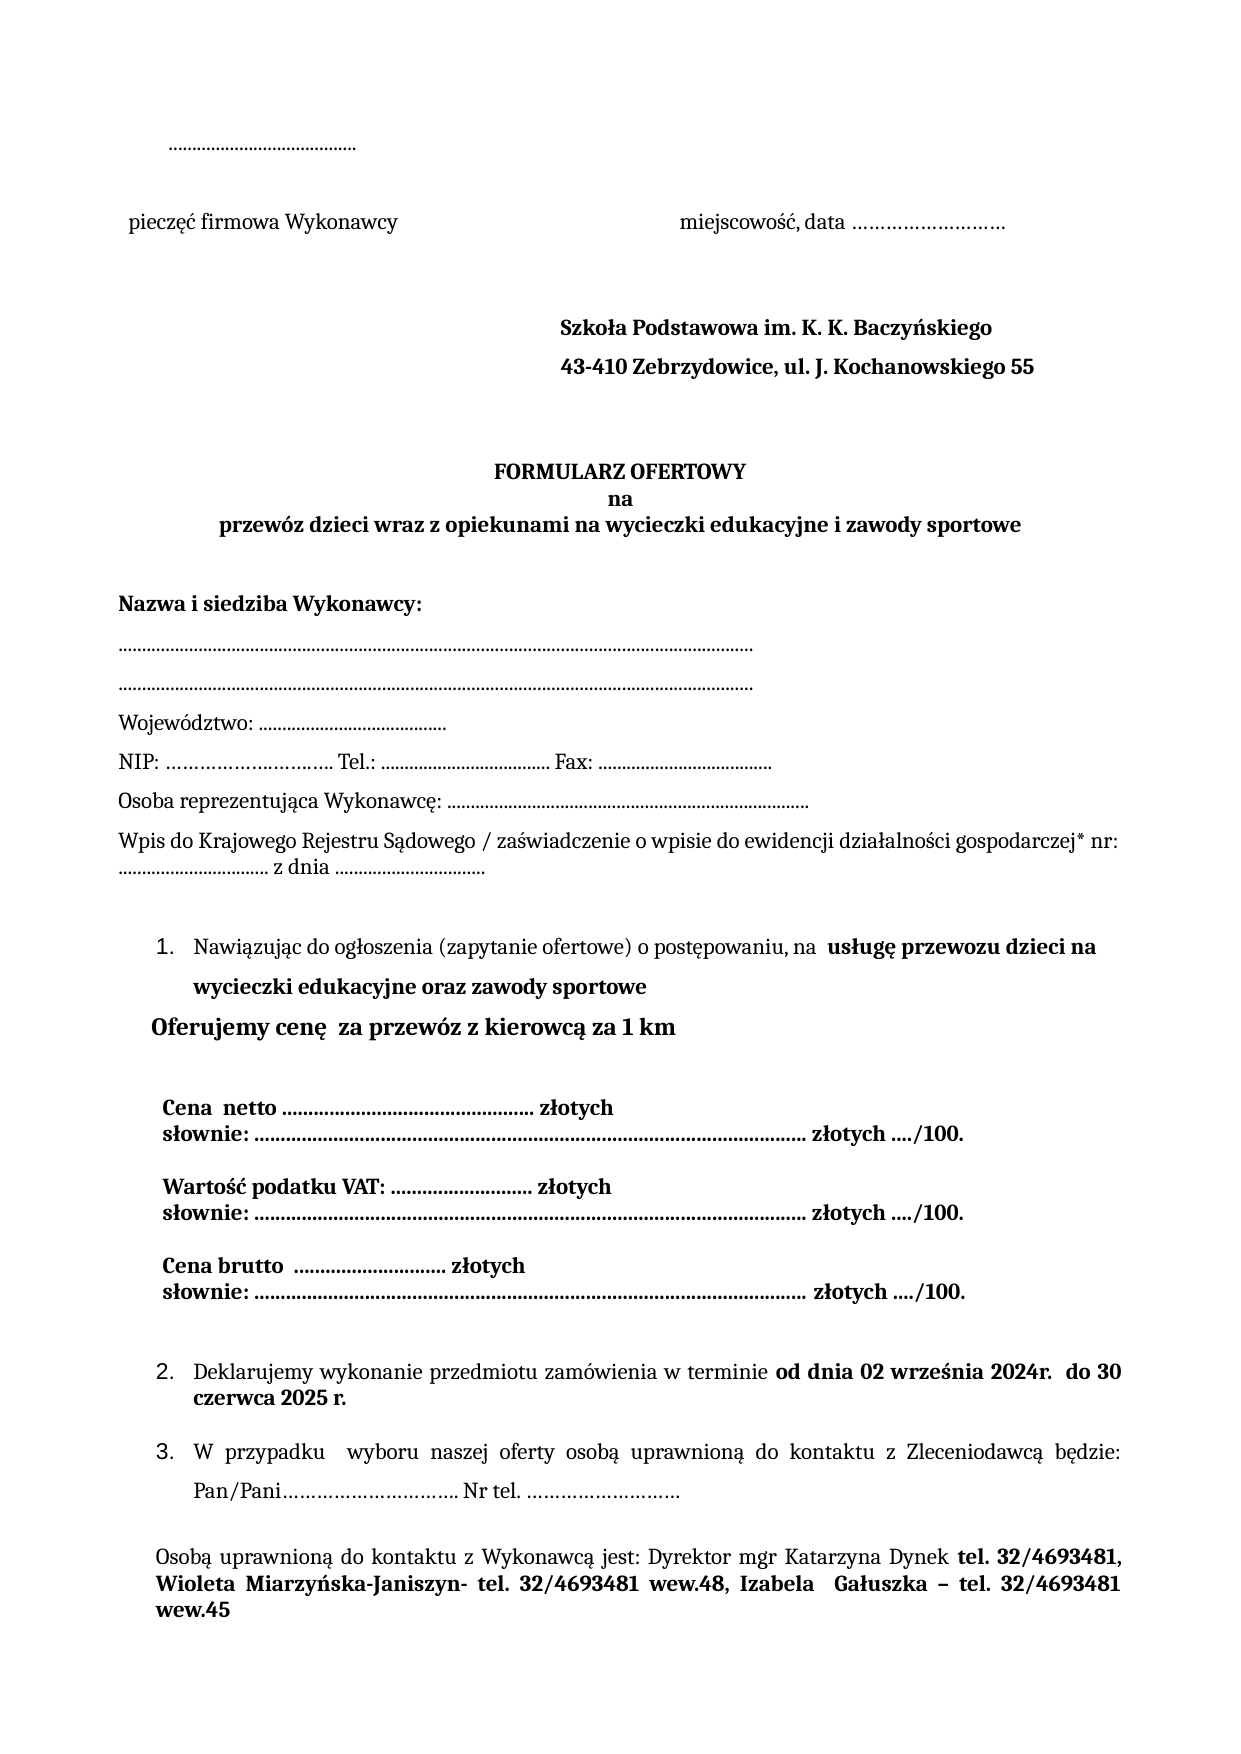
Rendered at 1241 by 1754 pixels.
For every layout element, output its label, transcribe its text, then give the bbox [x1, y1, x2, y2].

text Cena brutto ............................. złotych [118, 1253, 1122, 1279]
text Cena netto ................................................ złotych [118, 1094, 1122, 1121]
text 43-410 Zebrzydowice, ul. J. Kochanowskiego 55 [487, 354, 1122, 380]
text pieczęć firmowa Wykonawcy miejscowość, data ……………………… [118, 209, 1122, 235]
text ....................................................................................................................................... [118, 630, 1122, 657]
text Wpis do Krajowego Rejestru Sądowego / zaświadczenie o wpisie do ewidencji działalności gospodarczej* nr: ................................ z dnia ................................ [118, 828, 1122, 881]
text ....................................................................................................................................... [118, 670, 1122, 696]
text słownie: ......................................................................................................... złotych ..../100. [118, 1279, 1122, 1305]
list Nawiązując do ogłoszenia (zapytanie ofertowe) o postępowaniu, na usługę przewozu dzieci na wycieczki edukacyjne oraz zawody sportowe [156, 933, 1122, 1000]
text Województwo: ........................................ [118, 709, 1122, 736]
subtitle FORMULARZ OFERTOWY [118, 459, 1122, 486]
text słownie: ......................................................................................................... złotych ..../100. [118, 1200, 1122, 1226]
text Nazwa i siedziba Wykonawcy: [118, 591, 1122, 617]
text Wartość podatku VAT: ........................... złotych [118, 1173, 1122, 1200]
text przewóz dzieci wraz z opiekunami na wycieczki edukacyjne i zawody sportowe [118, 512, 1122, 538]
text Oferujemy cenę za przewóz z kierowcą za 1 km [118, 1013, 1122, 1042]
list W przypadku wyboru naszej oferty osobą uprawnioną do kontaktu z Zleceniodawcą będzie: Pan/Pani…………………………. Nr tel. ……………………… [156, 1438, 1122, 1504]
text Szkoła Podstawowa im. K. K. Baczyńskiego [487, 314, 1122, 341]
text Osoba reprezentująca Wykonawcę: ............................................................................. [118, 788, 1122, 815]
list Deklarujemy wykonanie przedmiotu zamówienia w terminie od dnia 02 września 2024r. do 30 czerwca 2025 r. [156, 1358, 1122, 1412]
list ........................................ [118, 130, 1122, 156]
text NIP: ……………….…….…. Tel.: .................................... Fax: ..................................... [118, 749, 1122, 775]
text słownie: ......................................................................................................... złotych ..../100. [118, 1121, 1122, 1147]
text na [118, 486, 1122, 512]
text Osobą uprawnioną do kontaktu z Wykonawcą jest: Dyrektor mgr Katarzyna Dynek tel. 32/4693481, Wioleta Miarzyńska-Janiszyn- tel. 32/4693481 wew.48, Izabela Gałuszka – tel. 32/4693481 wew.45 [156, 1544, 1122, 1623]
